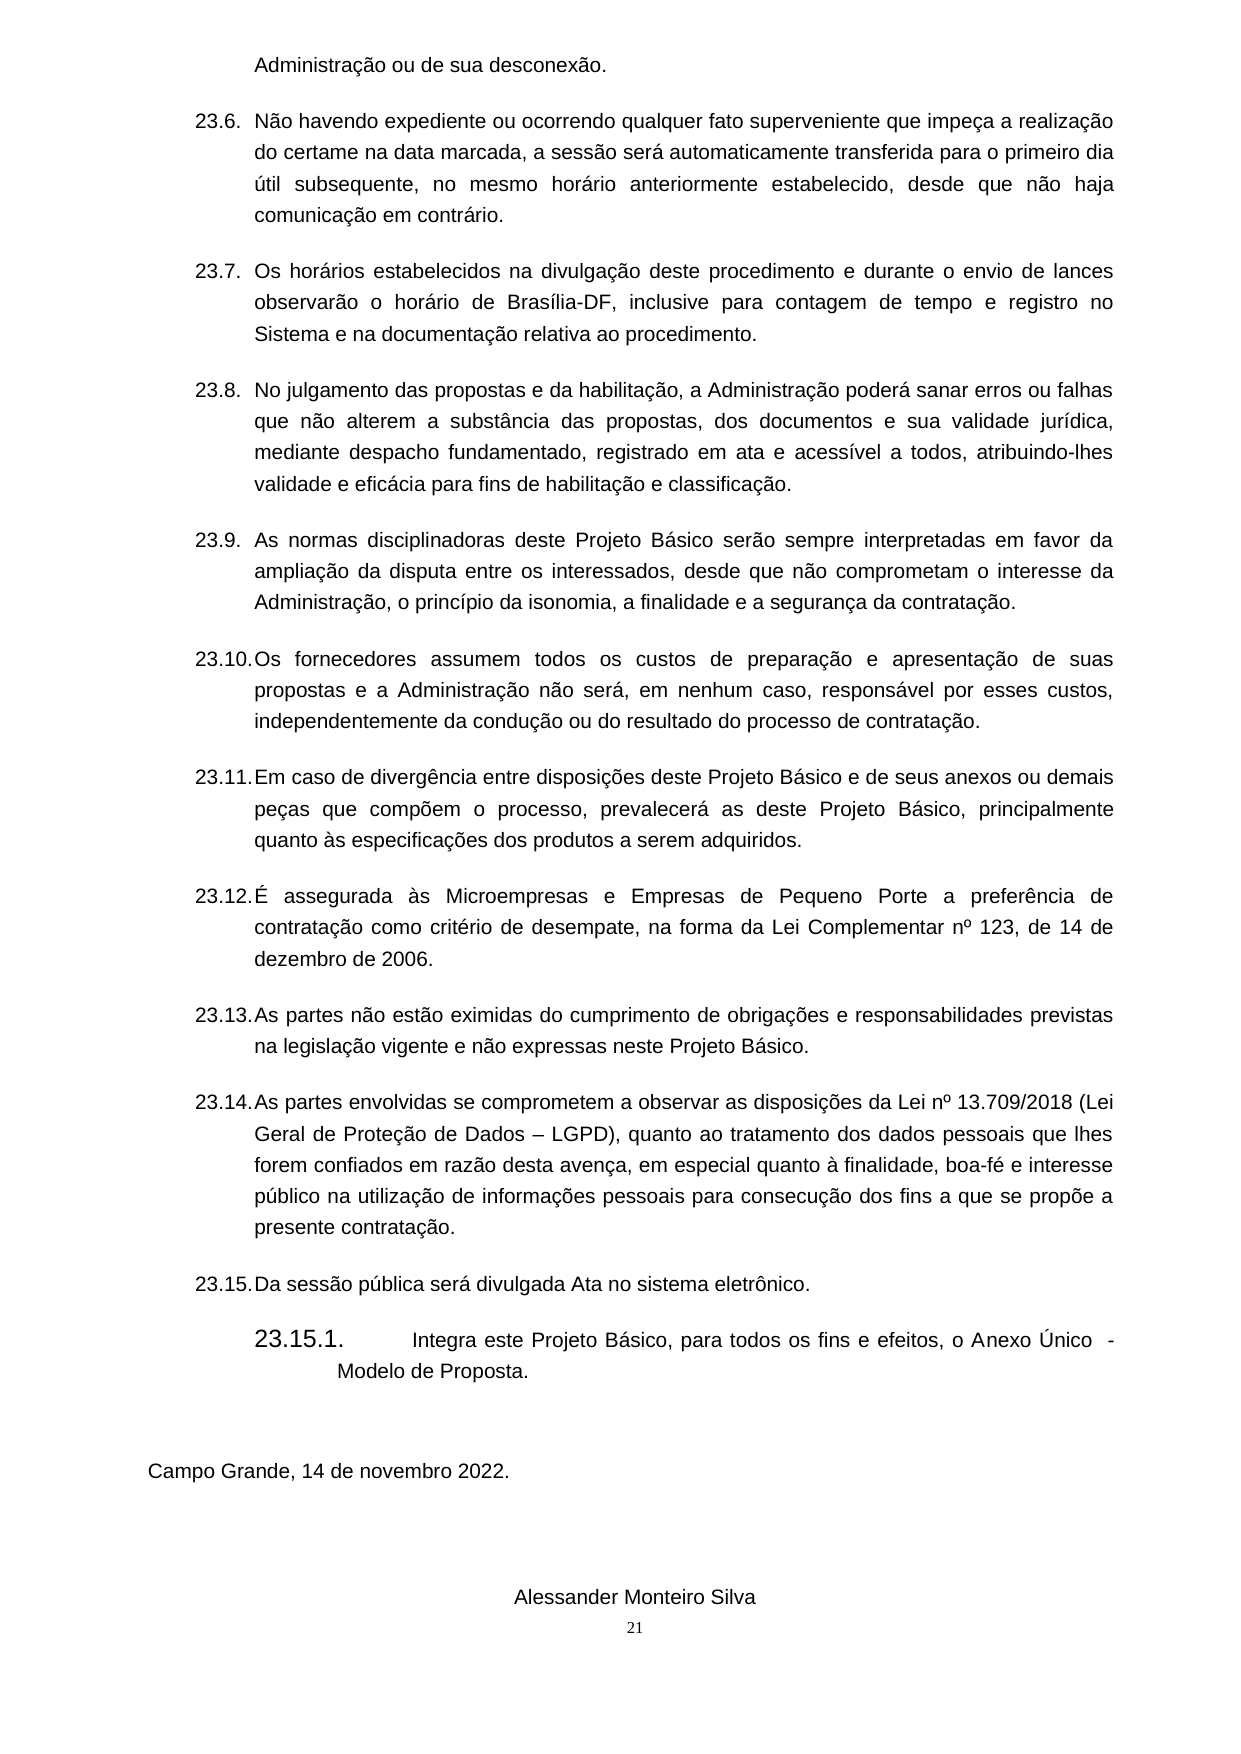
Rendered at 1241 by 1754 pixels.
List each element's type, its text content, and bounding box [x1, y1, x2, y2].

list Em caso de divergência entre disposições deste Projeto Básico e de seus anexos ou demais peças que compõem o processo, prevalecerá as deste Projeto Básico, principalmente quanto às especificações dos produtos a serem adquiridos. [195, 760, 1115, 853]
list Administração ou de sua desconexão. [195, 47, 1115, 78]
list As partes envolvidas se comprometem a observar as disposições da Lei nº 13.709/2018 (Lei Geral de Proteção de Dados – LGPD), quanto ao tratamento dos dados pessoais que lhes forem confiados em razão desta avença, em especial quanto à finalidade, boa-fé e interesse público na utilização de informações pessoais para consecução dos fins a que se propõe a presente contratação. [195, 1085, 1115, 1241]
list Integra este Projeto Básico, para todos os fins e efeitos, o Anexo Único - Modelo de Proposta. [254, 1322, 1115, 1385]
list As normas disciplinadoras deste Projeto Básico serão sempre interpretadas em favor da ampliação da disputa entre os interessados, desde que não comprometam o interesse da Administração, o princípio da isonomia, a finalidade e a segurança da contratação. [195, 522, 1115, 616]
list Da sessão pública será divulgada Ata no sistema eletrônico. [195, 1266, 1115, 1297]
list É assegurada às Microempresas e Empresas de Pequeno Porte a preferência de contratação como critério de desempate, na forma da Lei Complementar nº 123, de 14 de dezembro de 2006. [195, 878, 1115, 972]
list As partes não estão eximidas do cumprimento de obrigações e responsabilidades previstas na legislação vigente e não expressas neste Projeto Básico. [195, 997, 1115, 1060]
list Os fornecedores assumem todos os custos de preparação e apresentação de suas propostas e a Administração não será, em nenhum caso, responsável por esses custos, independentemente da condução ou do resultado do processo de contratação. [195, 641, 1115, 735]
list Os horários estabelecidos na divulgação deste procedimento e durante o envio de lances observarão o horário de Brasília-DF, inclusive para contagem de tempo e registro no Sistema e na documentação relativa ao procedimento. [195, 253, 1115, 347]
text Alessander Monteiro Silva [148, 1583, 1122, 1610]
list Não havendo expediente ou ocorrendo qualquer fato superveniente que impeça a realização do certame na data marcada, a sessão será automaticamente transferida para o primeiro dia útil subsequente, no mesmo horário anteriormente estabelecido, desde que não haja comunicação em contrário. [195, 103, 1115, 228]
list No julgamento das propostas e da habilitação, a Administração poderá sanar erros ou falhas que não alterem a substância das propostas, dos documentos e sua validade jurídica, mediante despacho fundamentado, registrado em ata e acessível a todos, atribuindo-lhes validade e eficácia para fins de habilitação e classificação. [195, 372, 1115, 497]
text Campo Grande, 14 de novembro 2022. [148, 1453, 1114, 1485]
